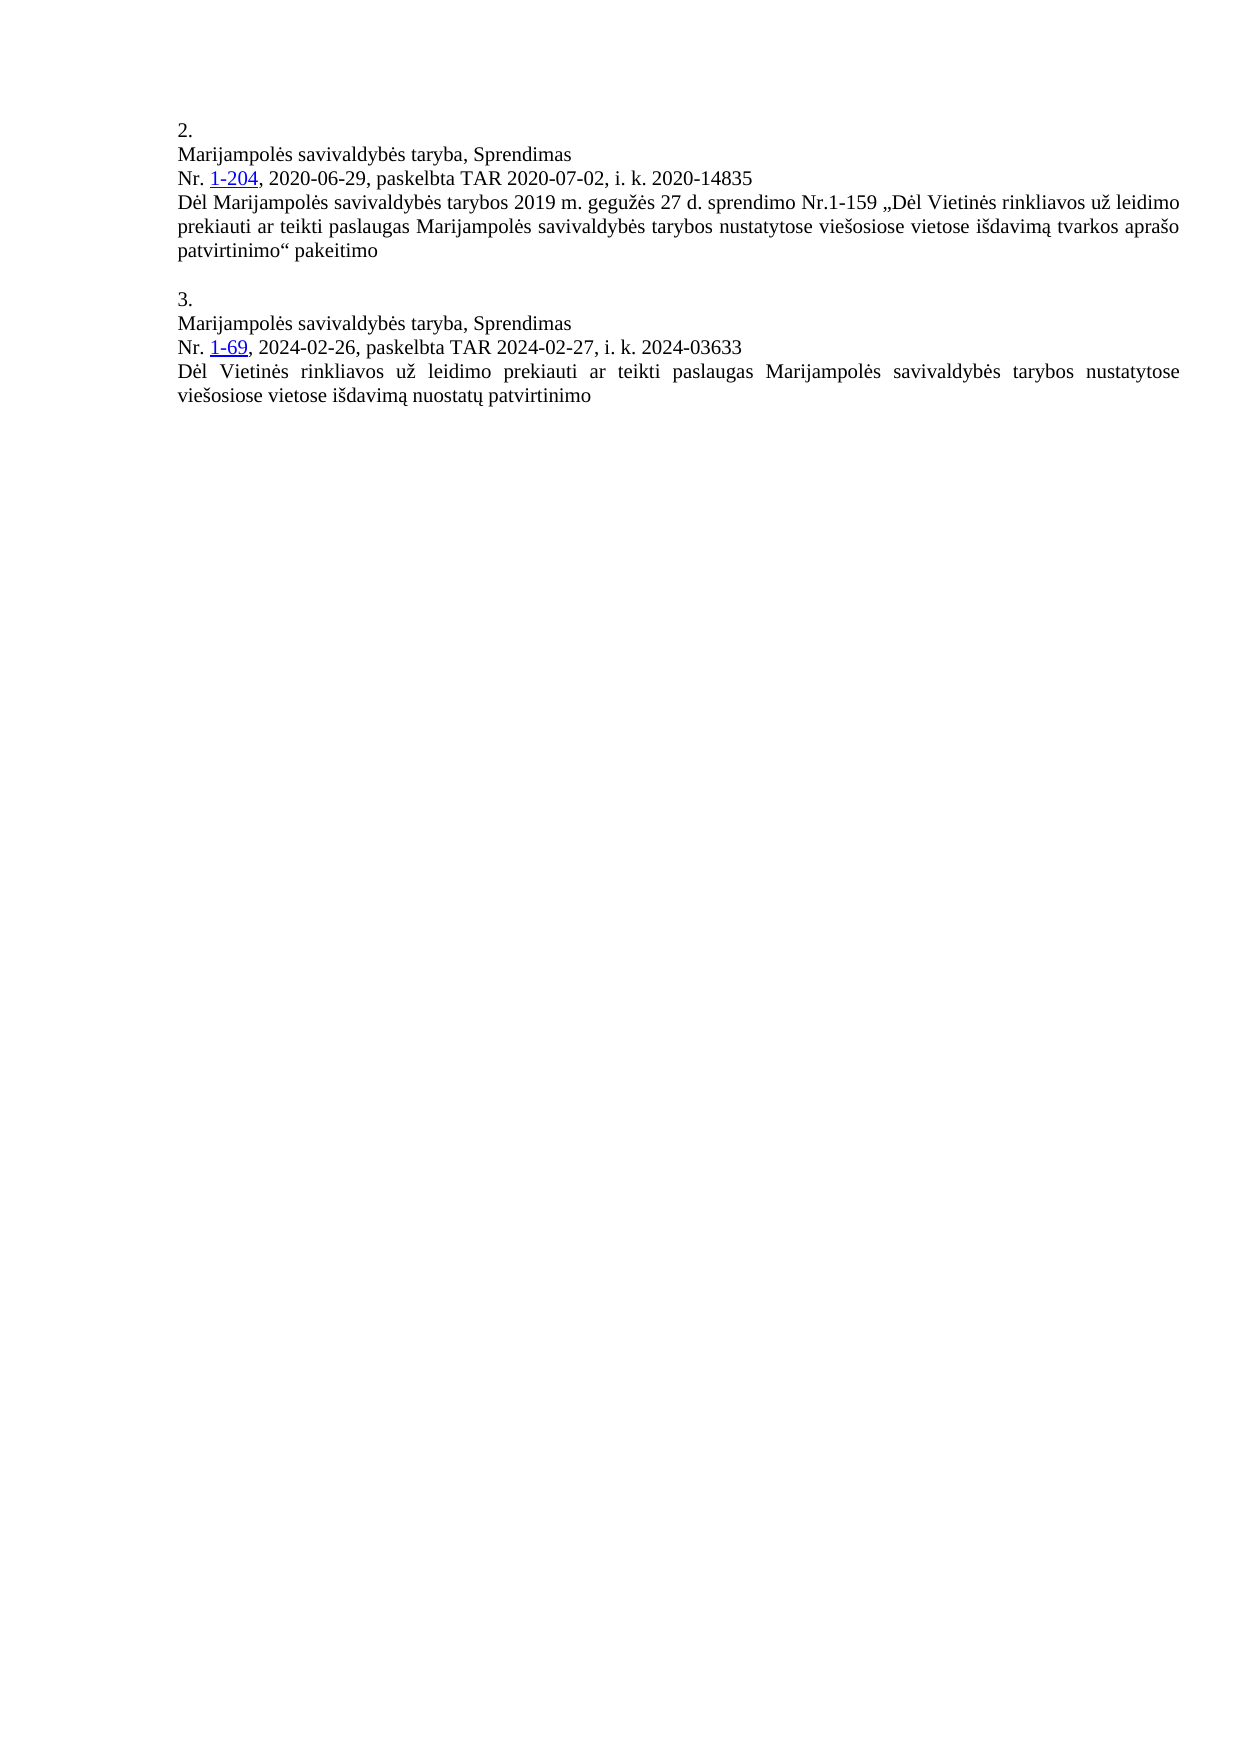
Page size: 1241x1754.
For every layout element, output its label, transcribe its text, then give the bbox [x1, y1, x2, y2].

text Nr. 1-204, 2020-06-29, paskelbta TAR 2020-07-02, i. k. 2020-14835 [177, 166, 1181, 190]
text Marijampolės savivaldybės taryba, Sprendimas [177, 142, 1181, 166]
text Dėl Marijampolės savivaldybės tarybos 2019 m. gegužės 27 d. sprendimo Nr.1-159 „Dėl Vietinės rinkliavos už leidimo prekiauti ar teikti paslaugas Marijampolės savivaldybės tarybos nustatytose viešosiose vietose išdavimą tvarkos aprašo patvirtinimo“ pakeitimo [177, 190, 1181, 262]
text 2. [177, 118, 1181, 142]
text Nr. 1-69, 2024-02-26, paskelbta TAR 2024-02-27, i. k. 2024-03633 [177, 335, 1181, 359]
text Dėl Vietinės rinkliavos už leidimo prekiauti ar teikti paslaugas Marijampolės savivaldybės tarybos nustatytose viešosiose vietose išdavimą nuostatų patvirtinimo [177, 359, 1181, 407]
text 3. [177, 287, 1181, 311]
text Marijampolės savivaldybės taryba, Sprendimas [177, 311, 1181, 335]
